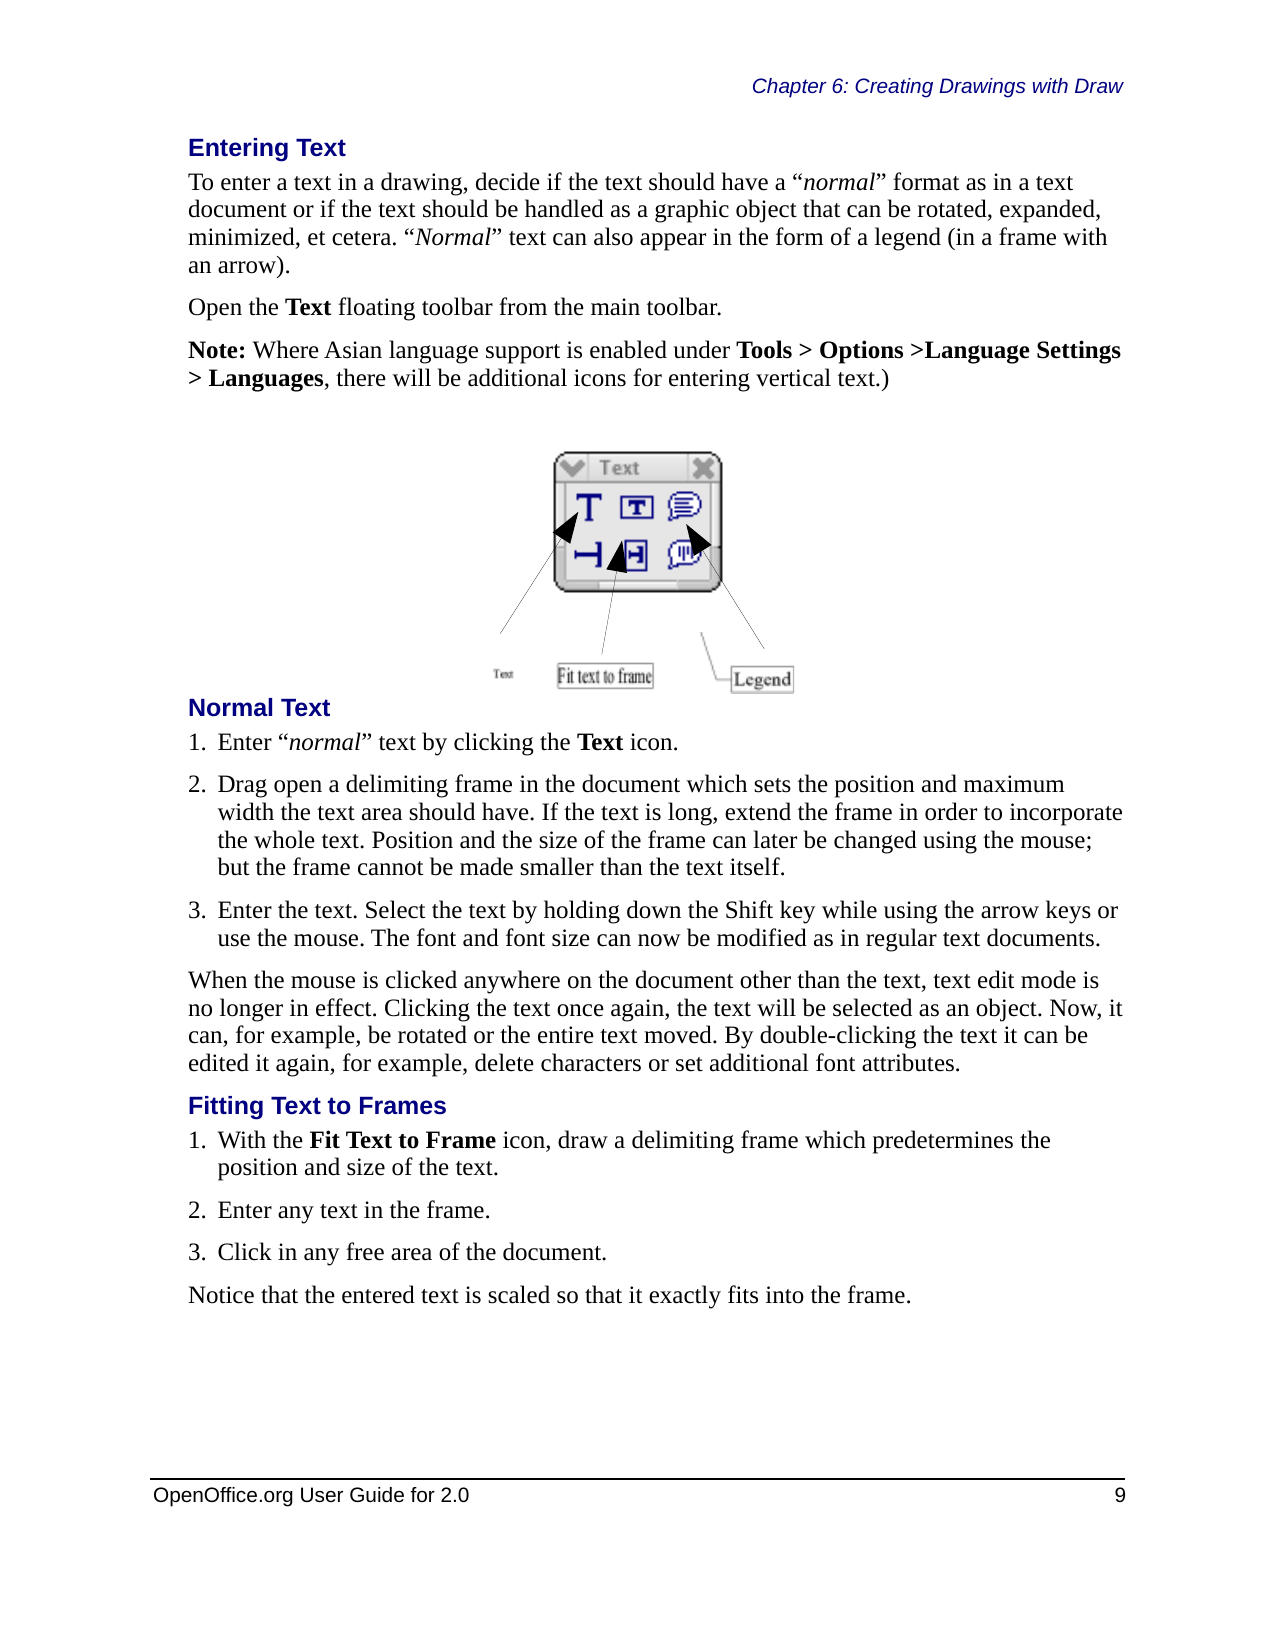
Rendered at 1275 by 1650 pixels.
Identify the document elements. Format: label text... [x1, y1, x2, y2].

text When the mouse is clicked anywhere on the document other than the text, text edit mode is no longer in effect. Clicking the text once again, the text will be selected as an object. Now, it can, for example, be rotated or the entire text moved. By double-clicking the text it can be edited it again, for example, delete characters or set additional font attributes. [188, 966, 1125, 1077]
text Open the Text floating toolbar from the main toolbar. [188, 293, 1125, 321]
subtitle Fitting Text to Frames [188, 1092, 1125, 1120]
list Enter “normal” text by clicking the Text icon. [188, 728, 1125, 756]
picture [493, 632, 795, 694]
text To enter a text in a drawing, decide if the text should have a “normal” format as in a text document or if the text should be handled as a graphic object that can be rotated, expanded, minimized, et cetera. “Normal” text can also appear in the form of a legend (in a frame with an arrow). [188, 168, 1125, 279]
list Enter any text in the frame. [188, 1196, 1125, 1224]
list Drag open a delimiting frame in the document which sets the position and maximum width the text area should have. If the text is long, extend the frame in order to incorporate the whole text. Position and the size of the frame can later be changed using the mouse; but the frame cannot be made smaller than the text itself. [188, 770, 1125, 881]
text Note: Where Asian language support is enabled under Tools > Options >Language Settings > Languages, there will be additional icons for entering vertical text.) [188, 336, 1125, 391]
list With the Fit Text to Frame icon, draw a delimiting frame which predetermines the position and size of the text. [188, 1126, 1125, 1181]
picture [548, 448, 727, 595]
subtitle Normal Text [188, 637, 1125, 722]
subtitle Entering Text [188, 134, 1125, 162]
text Notice that the entered text is scaled so that it exactly fits into the frame. [188, 1281, 1125, 1309]
list Click in any free area of the document. [188, 1238, 1125, 1266]
list Enter the text. Select the text by holding down the Shift key while using the arrow keys or use the mouse. The font and font size can now be modified as in regular text documents. [188, 896, 1125, 951]
